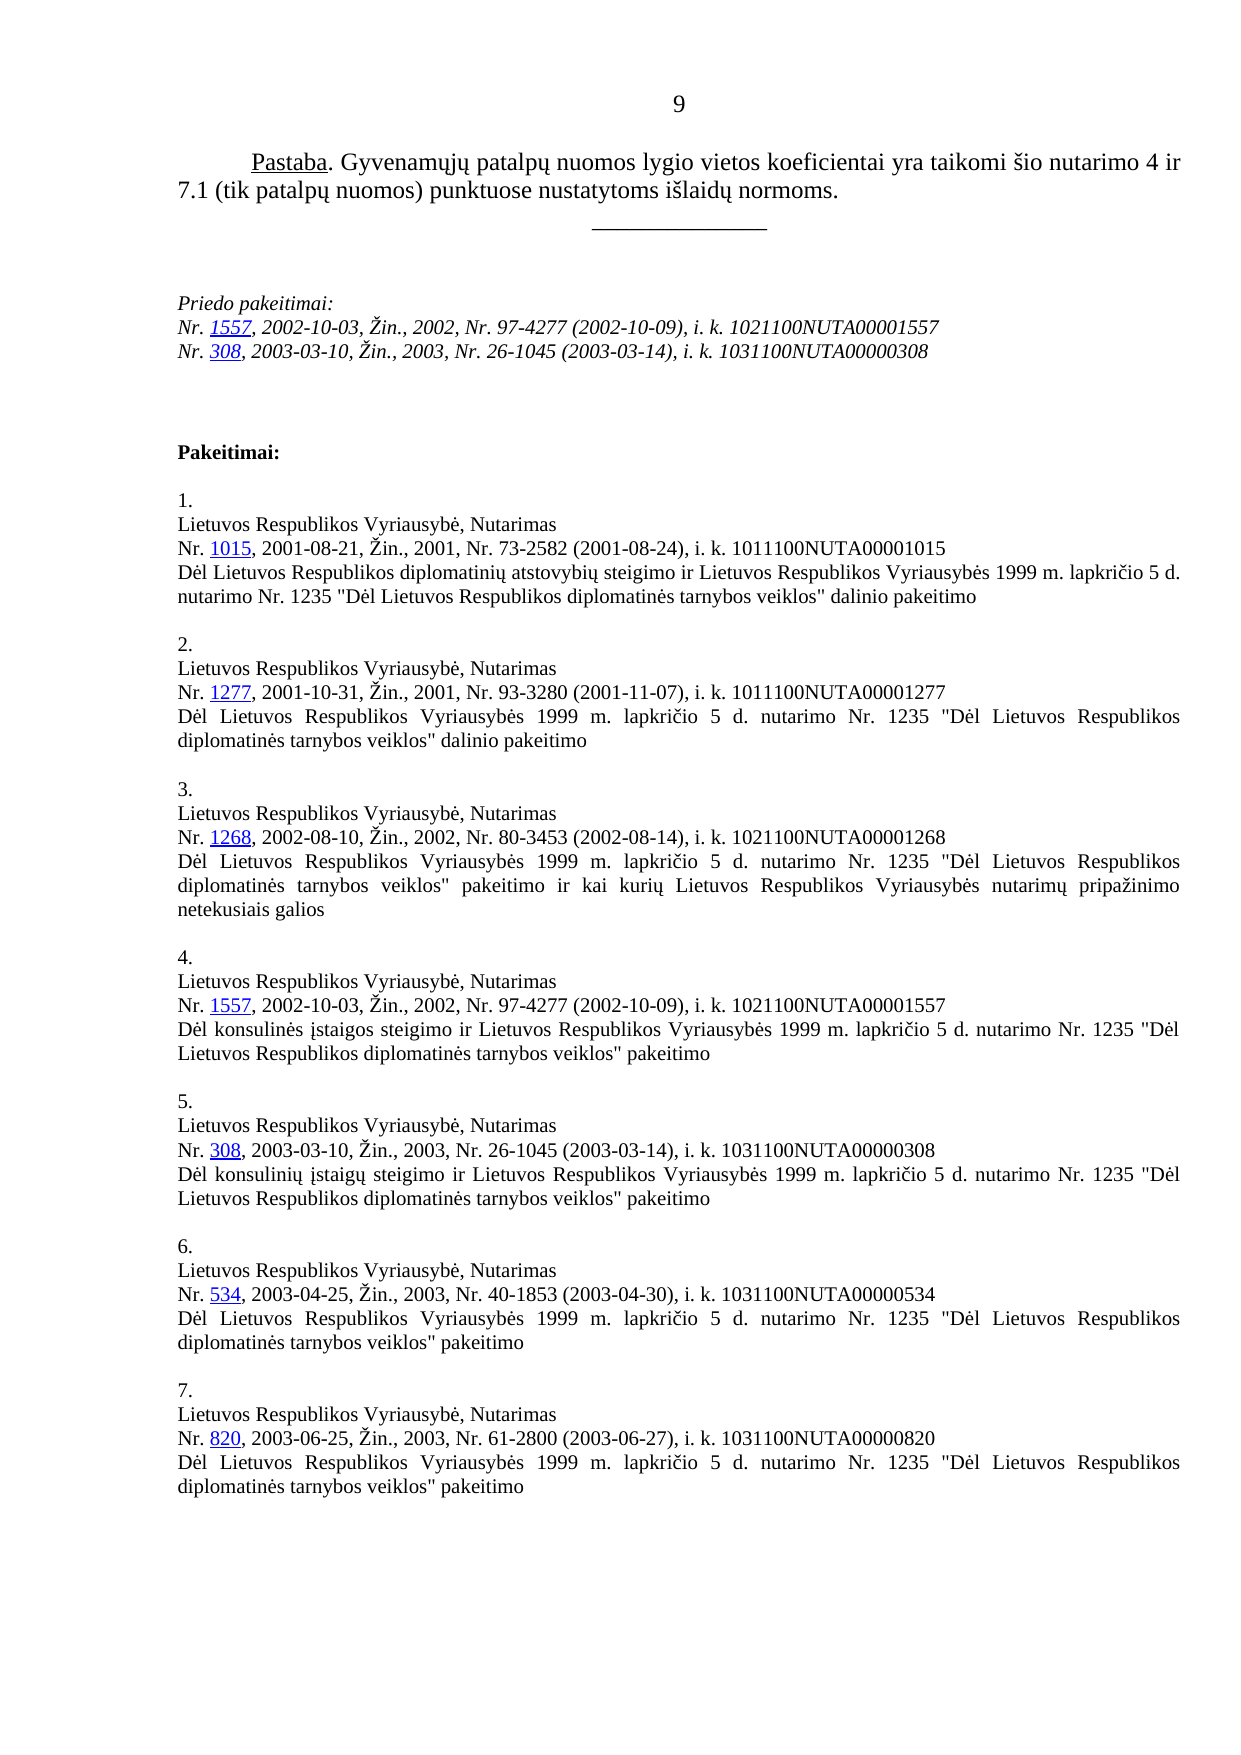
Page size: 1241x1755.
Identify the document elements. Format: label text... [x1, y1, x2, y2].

text Nr. 1277, 2001-10-31, Žin., 2001, Nr. 93-3280 (2001-11-07), i. k. 1011100NUTA00001277 [177, 680, 1181, 704]
text Nr. 534, 2003-04-25, Žin., 2003, Nr. 40-1853 (2003-04-30), i. k. 1031100NUTA00000534 [177, 1282, 1181, 1306]
text Nr. 1015, 2001-08-21, Žin., 2001, Nr. 73-2582 (2001-08-24), i. k. 1011100NUTA00001015 [177, 536, 1181, 560]
text 7. [177, 1378, 1181, 1402]
text 4. [177, 945, 1181, 969]
text 6. [177, 1234, 1181, 1258]
text Nr. 1268, 2002-08-10, Žin., 2002, Nr. 80-3453 (2002-08-14), i. k. 1021100NUTA00001268 [177, 825, 1181, 849]
text Lietuvos Respublikos Vyriausybė, Nutarimas [177, 1258, 1181, 1282]
text 3. [177, 777, 1181, 801]
text Dėl Lietuvos Respublikos Vyriausybės 1999 m. lapkričio 5 d. nutarimo Nr. 1235 "Dėl Lietuvos Respublikos diplomatinės tarnybos veiklos" dalinio pakeitimo [177, 704, 1181, 752]
text 2. [177, 632, 1181, 656]
text Pakeitimai: [177, 440, 1181, 464]
text Nr. 308, 2003-03-10, Žin., 2003, Nr. 26-1045 (2003-03-14), i. k. 1031100NUTA00000308 [177, 339, 1181, 363]
text Priedo pakeitimai: [177, 291, 1181, 315]
text Dėl Lietuvos Respublikos Vyriausybės 1999 m. lapkričio 5 d. nutarimo Nr. 1235 "Dėl Lietuvos Respublikos diplomatinės tarnybos veiklos" pakeitimo ir kai kurių Lietuvos Respublikos Vyriausybės nutarimų pripažinimo netekusiais galios [177, 849, 1181, 921]
text Lietuvos Respublikos Vyriausybė, Nutarimas [177, 1113, 1181, 1137]
text Lietuvos Respublikos Vyriausybė, Nutarimas [177, 512, 1181, 536]
text ______________ [177, 204, 1181, 233]
text Nr. 308, 2003-03-10, Žin., 2003, Nr. 26-1045 (2003-03-14), i. k. 1031100NUTA00000308 [177, 1137, 1181, 1162]
text Dėl Lietuvos Respublikos Vyriausybės 1999 m. lapkričio 5 d. nutarimo Nr. 1235 "Dėl Lietuvos Respublikos diplomatinės tarnybos veiklos" pakeitimo [177, 1450, 1181, 1498]
text 5. [177, 1089, 1181, 1113]
text Dėl Lietuvos Respublikos Vyriausybės 1999 m. lapkričio 5 d. nutarimo Nr. 1235 "Dėl Lietuvos Respublikos diplomatinės tarnybos veiklos" pakeitimo [177, 1306, 1181, 1354]
text Nr. 820, 2003-06-25, Žin., 2003, Nr. 61-2800 (2003-06-27), i. k. 1031100NUTA00000820 [177, 1426, 1181, 1450]
text Dėl konsulinės įstaigos steigimo ir Lietuvos Respublikos Vyriausybės 1999 m. lapkričio 5 d. nutarimo Nr. 1235 "Dėl Lietuvos Respublikos diplomatinės tarnybos veiklos" pakeitimo [177, 1017, 1181, 1065]
text 1. [177, 488, 1181, 512]
text Nr. 1557, 2002-10-03, Žin., 2002, Nr. 97-4277 (2002-10-09), i. k. 1021100NUTA00001557 [177, 993, 1181, 1017]
text Lietuvos Respublikos Vyriausybė, Nutarimas [177, 801, 1181, 825]
text Dėl Lietuvos Respublikos diplomatinių atstovybių steigimo ir Lietuvos Respublikos Vyriausybės 1999 m. lapkričio 5 d. nutarimo Nr. 1235 "Dėl Lietuvos Respublikos diplomatinės tarnybos veiklos" dalinio pakeitimo [177, 560, 1181, 608]
text Lietuvos Respublikos Vyriausybė, Nutarimas [177, 1402, 1181, 1426]
text Nr. 1557, 2002-10-03, Žin., 2002, Nr. 97-4277 (2002-10-09), i. k. 1021100NUTA00001557 [177, 315, 1181, 339]
text Lietuvos Respublikos Vyriausybė, Nutarimas [177, 656, 1181, 680]
text Lietuvos Respublikos Vyriausybė, Nutarimas [177, 969, 1181, 993]
text Pastaba. Gyvenamųjų patalpų nuomos lygio vietos koeficientai yra taikomi šio nutarimo 4 ir 7.1 (tik patalpų nuomos) punktuose nustatytoms išlaidų normoms. [177, 147, 1181, 204]
text Dėl konsulinių įstaigų steigimo ir Lietuvos Respublikos Vyriausybės 1999 m. lapkričio 5 d. nutarimo Nr. 1235 "Dėl Lietuvos Respublikos diplomatinės tarnybos veiklos" pakeitimo [177, 1162, 1181, 1210]
